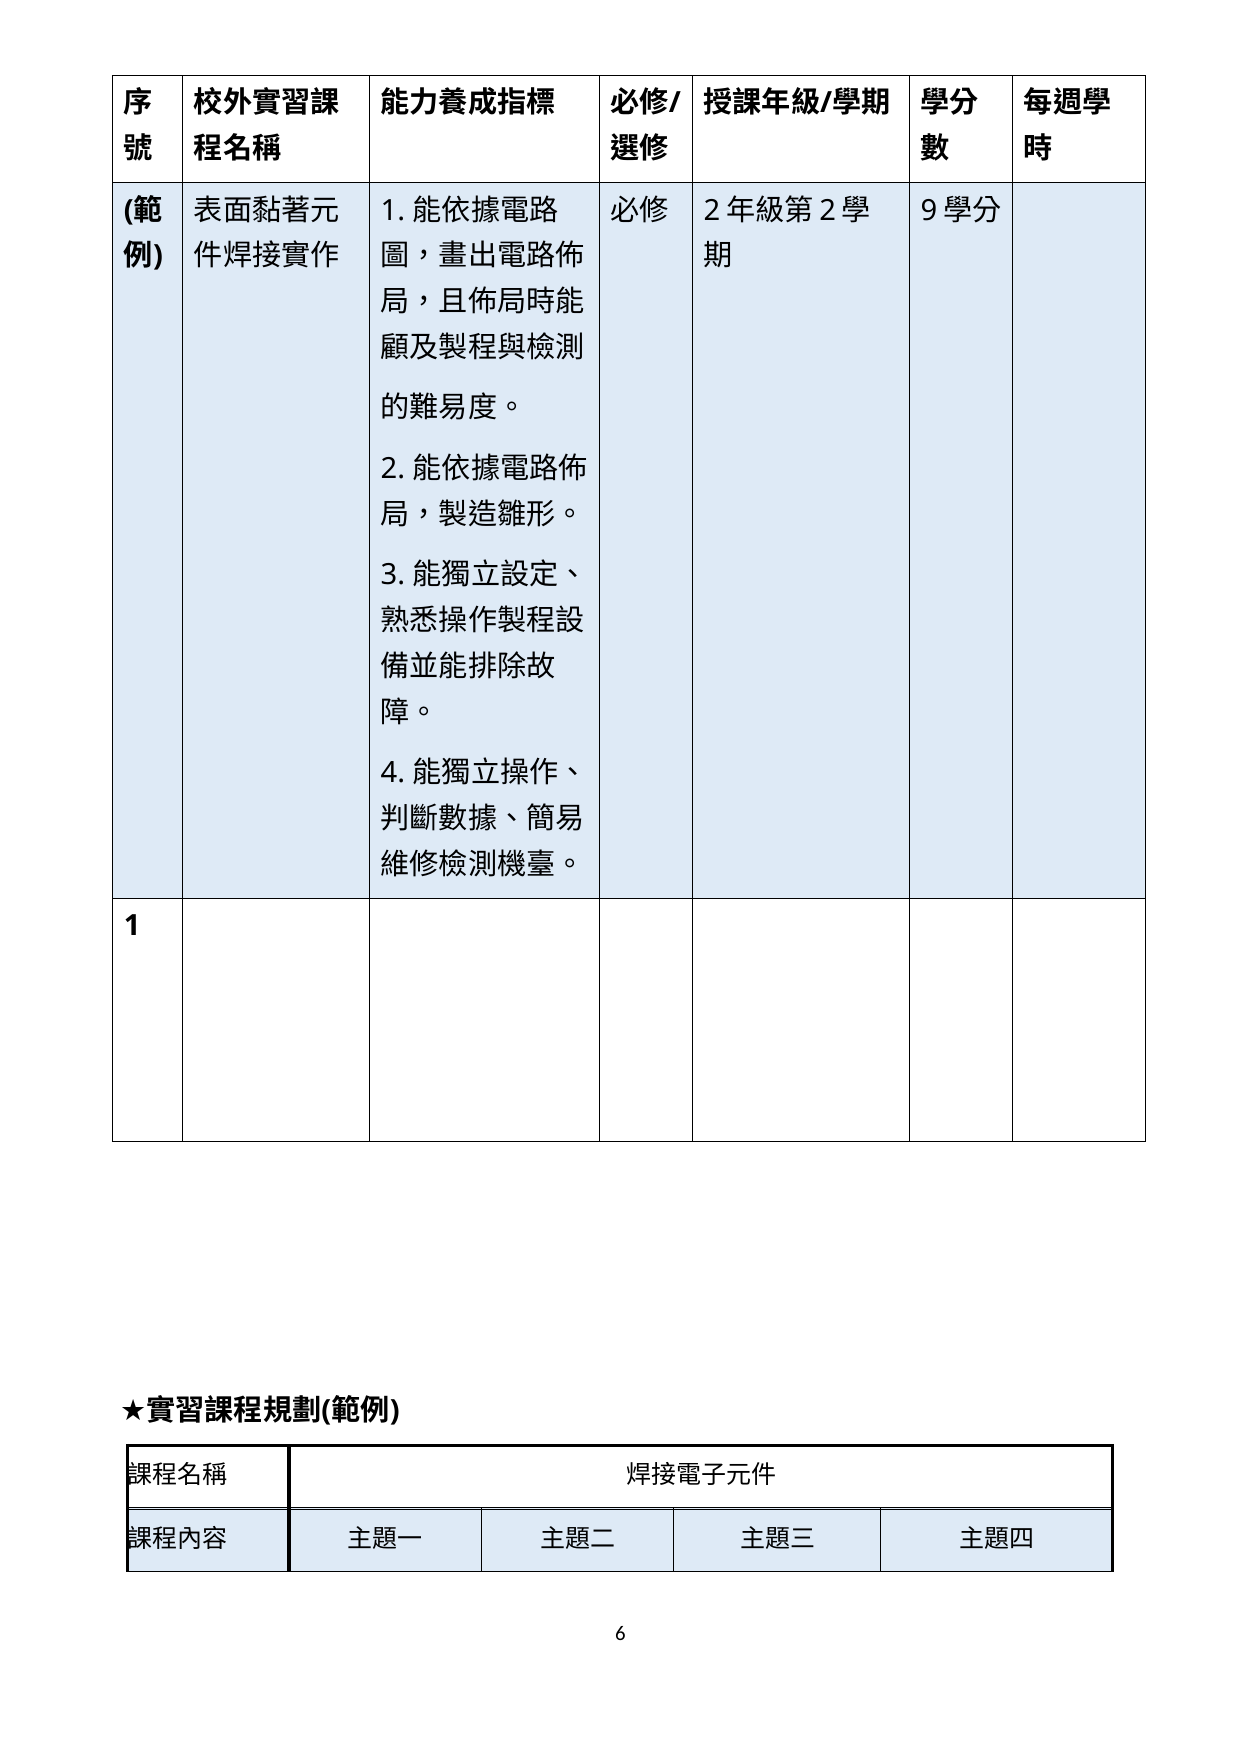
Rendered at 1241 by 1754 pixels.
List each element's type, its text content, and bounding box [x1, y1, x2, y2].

table_cell 主題一 [291, 1510, 481, 1571]
table_header 能力養成指標 [370, 76, 599, 182]
table_cell 主題二 [482, 1510, 673, 1571]
table_cell 必修 [600, 183, 692, 898]
table_header 授課年級/學期 [693, 76, 909, 182]
table_header 課程名稱 [129, 1447, 287, 1507]
table_cell 2年級第2學期 [693, 183, 909, 898]
table_cell 課程內容 [129, 1510, 287, 1571]
table_cell (範例) [113, 183, 182, 898]
table_cell 1 [113, 899, 182, 1141]
table_cell [183, 899, 369, 1141]
table_header 校外實習課程名稱 [183, 76, 369, 182]
table_cell 主題四 [881, 1510, 1111, 1571]
table_header 必修/選修 [600, 76, 692, 182]
table_cell [370, 899, 599, 1141]
table_header 學分數 [910, 76, 1012, 182]
text ★實習課程規劃(範例) [112, 1383, 1128, 1429]
table_header 每週學時 [1013, 76, 1145, 182]
table_cell [693, 899, 909, 1141]
table_header 焊接電子元件 [291, 1447, 1111, 1507]
table_header 序號 [113, 76, 182, 182]
table_cell [1013, 183, 1145, 898]
table_cell [1013, 899, 1145, 1141]
table_cell 表面黏著元件焊接實作 [183, 183, 369, 898]
table_cell 主題三 [674, 1510, 880, 1571]
table_cell [910, 899, 1012, 1141]
table_cell 1. 能依據電路圖，畫出電路佈局，且佈局時能顧及製程與檢測 的難易度。 2. 能依據電路佈局，製造雛形。 3. 能獨立設定、熟悉操作製程設備並能排除故障。 4. 能獨立操作、判斷數據、簡易維修檢測機臺。 [370, 183, 599, 898]
table_cell 9學分 [910, 183, 1012, 898]
table_cell [600, 899, 692, 1141]
